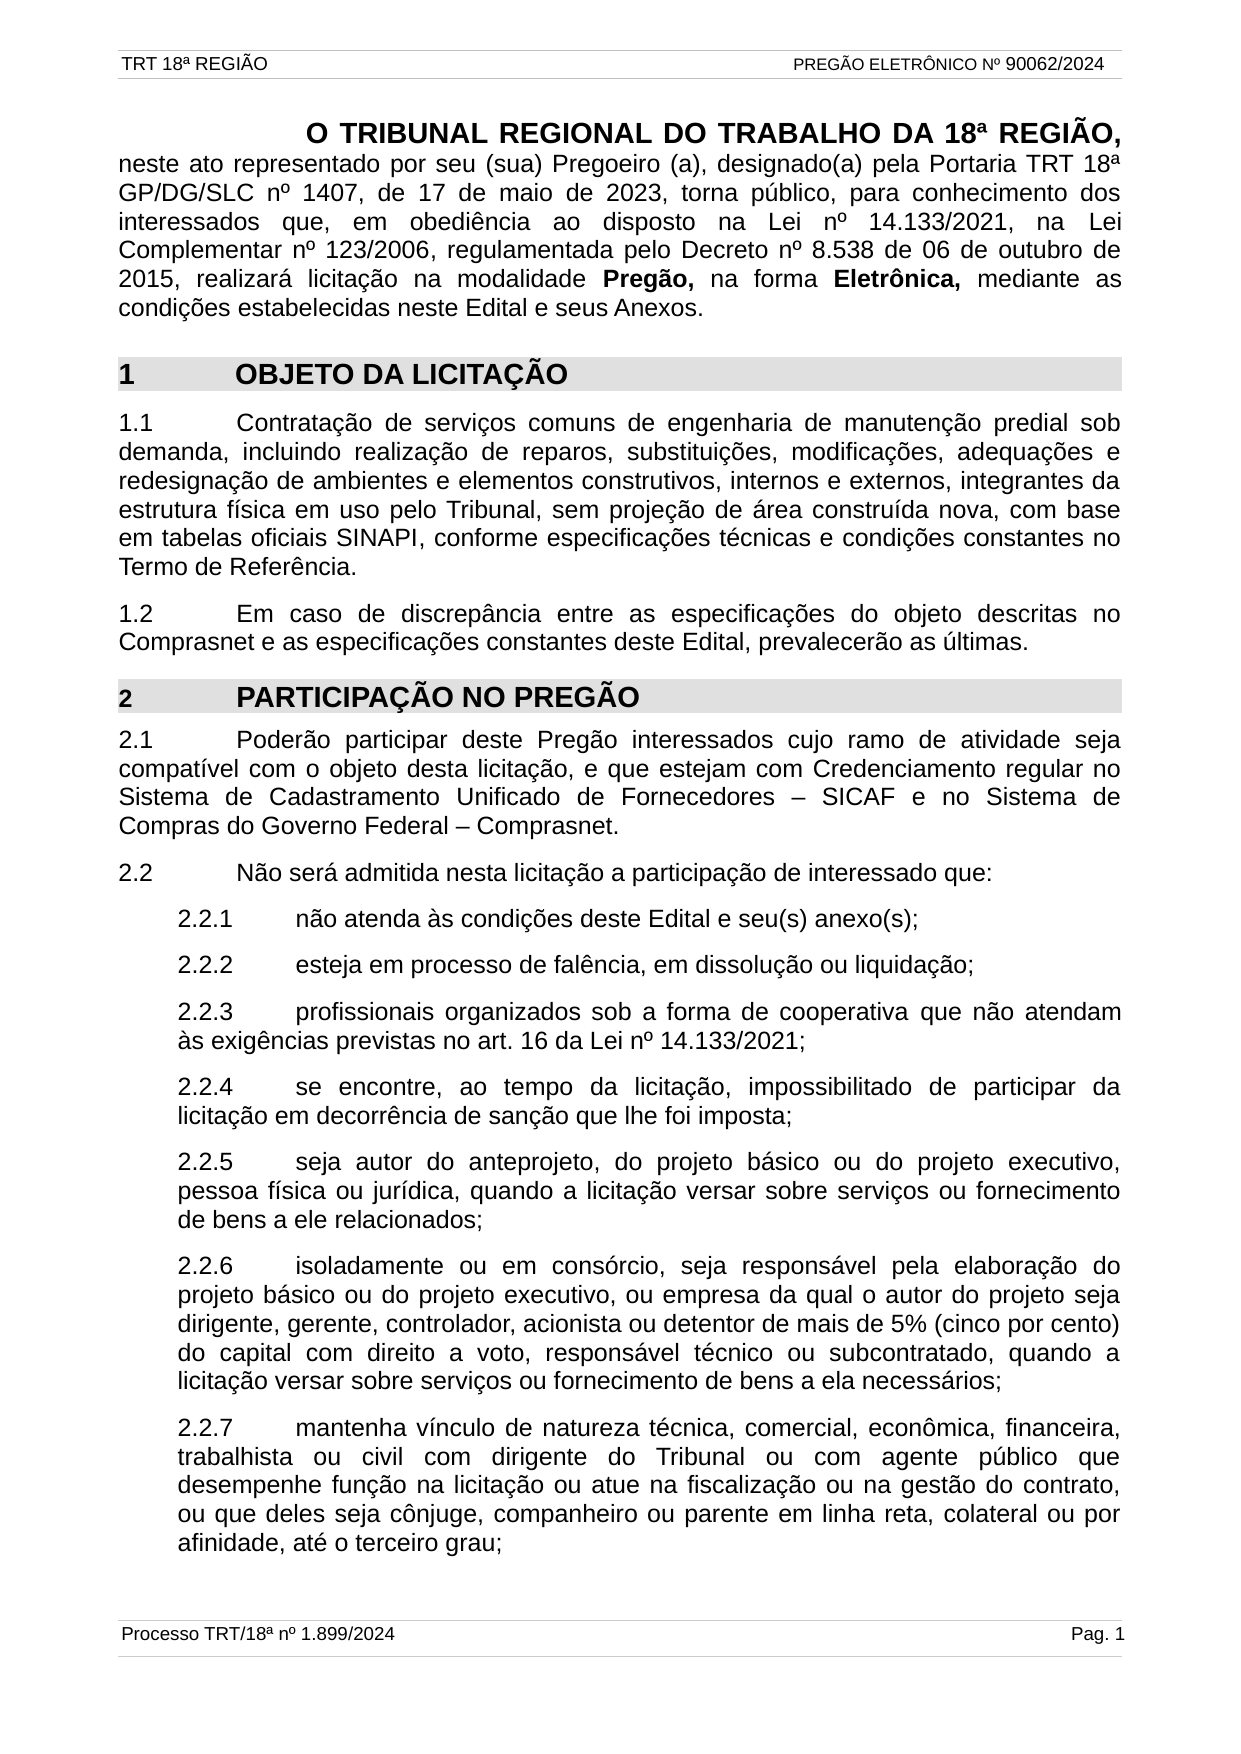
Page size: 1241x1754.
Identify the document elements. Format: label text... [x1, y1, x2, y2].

text 1.1 Contratação de serviços comuns de engenharia de manutenção predial sob demanda, incluindo realização de reparos, substituições, modificações, adequações e redesignação de ambientes e elementos construtivos, internos e externos, integrantes da estrutura física em uso pelo Tribunal, sem projeção de área construída nova, com base em tabelas oficiais SINAPI, conforme especificações técnicas e condições constantes no Termo de Referência. [118, 408, 1122, 581]
text O TRIBUNAL REGIONAL DO TRABALHO DA 18ª REGIÃO, neste ato representado por seu (sua) Pregoeiro (a), designado(a) pela Portaria TRT 18ª GP/DG/SLC nº 1407, de 17 de maio de 2023, torna público, para conhecimento dos interessados que, em obediência ao disposto na Lei nº 14.133/2021, na Lei Complementar nº 123/2006, regulamentada pelo Decreto nº 8.538 de 06 de outubro de 2015, realizará licitação na modalidade Pregão, na forma Eletrônica, mediante as condições estabelecidas neste Edital e seus Anexos. [118, 116, 1122, 322]
text 2.2.3 profissionais organizados sob a forma de cooperativa que não atendam às exigências previstas no art. 16 da Lei nº 14.133/2021; [177, 997, 1122, 1054]
text 2 PARTICIPAÇÃO NO PREGÃO [118, 679, 1122, 713]
text 2.2.5 seja autor do anteprojeto, do projeto básico ou do projeto executivo, pessoa física ou jurídica, quando a licitação versar sobre serviços ou fornecimento de bens a ele relacionados; [177, 1147, 1122, 1234]
text 2.2 Não será admitida nesta licitação a participação de interessado que: [118, 858, 1122, 886]
text 1.2 Em caso de discrepância entre as especificações do objeto descritas no Comprasnet e as especificações constantes deste Edital, prevalecerão as últimas. [118, 598, 1122, 656]
text 2.2.6 isoladamente ou em consórcio, seja responsável pela elaboração do projeto básico ou do projeto executivo, ou empresa da qual o autor do projeto seja dirigente, gerente, controlador, acionista ou detentor de mais de 5% (cinco por cento) do capital com direito a voto, responsável técnico ou subcontratado, quando a licitação versar sobre serviços ou fornecimento de bens a ela necessários; [177, 1251, 1122, 1395]
text 2.2.4 se encontre, ao tempo da licitação, impossibilitado de participar da licitação em decorrência de sanção que lhe foi imposta; [177, 1072, 1122, 1130]
text 2.1 Poderão participar deste Pregão interessados cujo ramo de atividade seja compatível com o objeto desta licitação, e que estejam com Credenciamento regular no Sistema de Cadastramento Unificado de Fornecedores – SICAF e no Sistema de Compras do Governo Federal – Comprasnet. [118, 725, 1122, 840]
text 1 OBJETO DA LICITAÇÃO [118, 357, 1122, 391]
text 2.2.2 esteja em processo de falência, em dissolução ou liquidação; [177, 951, 1122, 979]
text 2.2.1 não atenda às condições deste Edital e seu(s) anexo(s); [177, 904, 1122, 933]
text 2.2.7 mantenha vínculo de natureza técnica, comercial, econômica, financeira, trabalhista ou civil com dirigente do Tribunal ou com agente público que desempenhe função na licitação ou atue na fiscalização ou na gestão do contrato, ou que deles seja cônjuge, companheiro ou parente em linha reta, colateral ou por afinidade, até o terceiro grau; [177, 1413, 1122, 1557]
